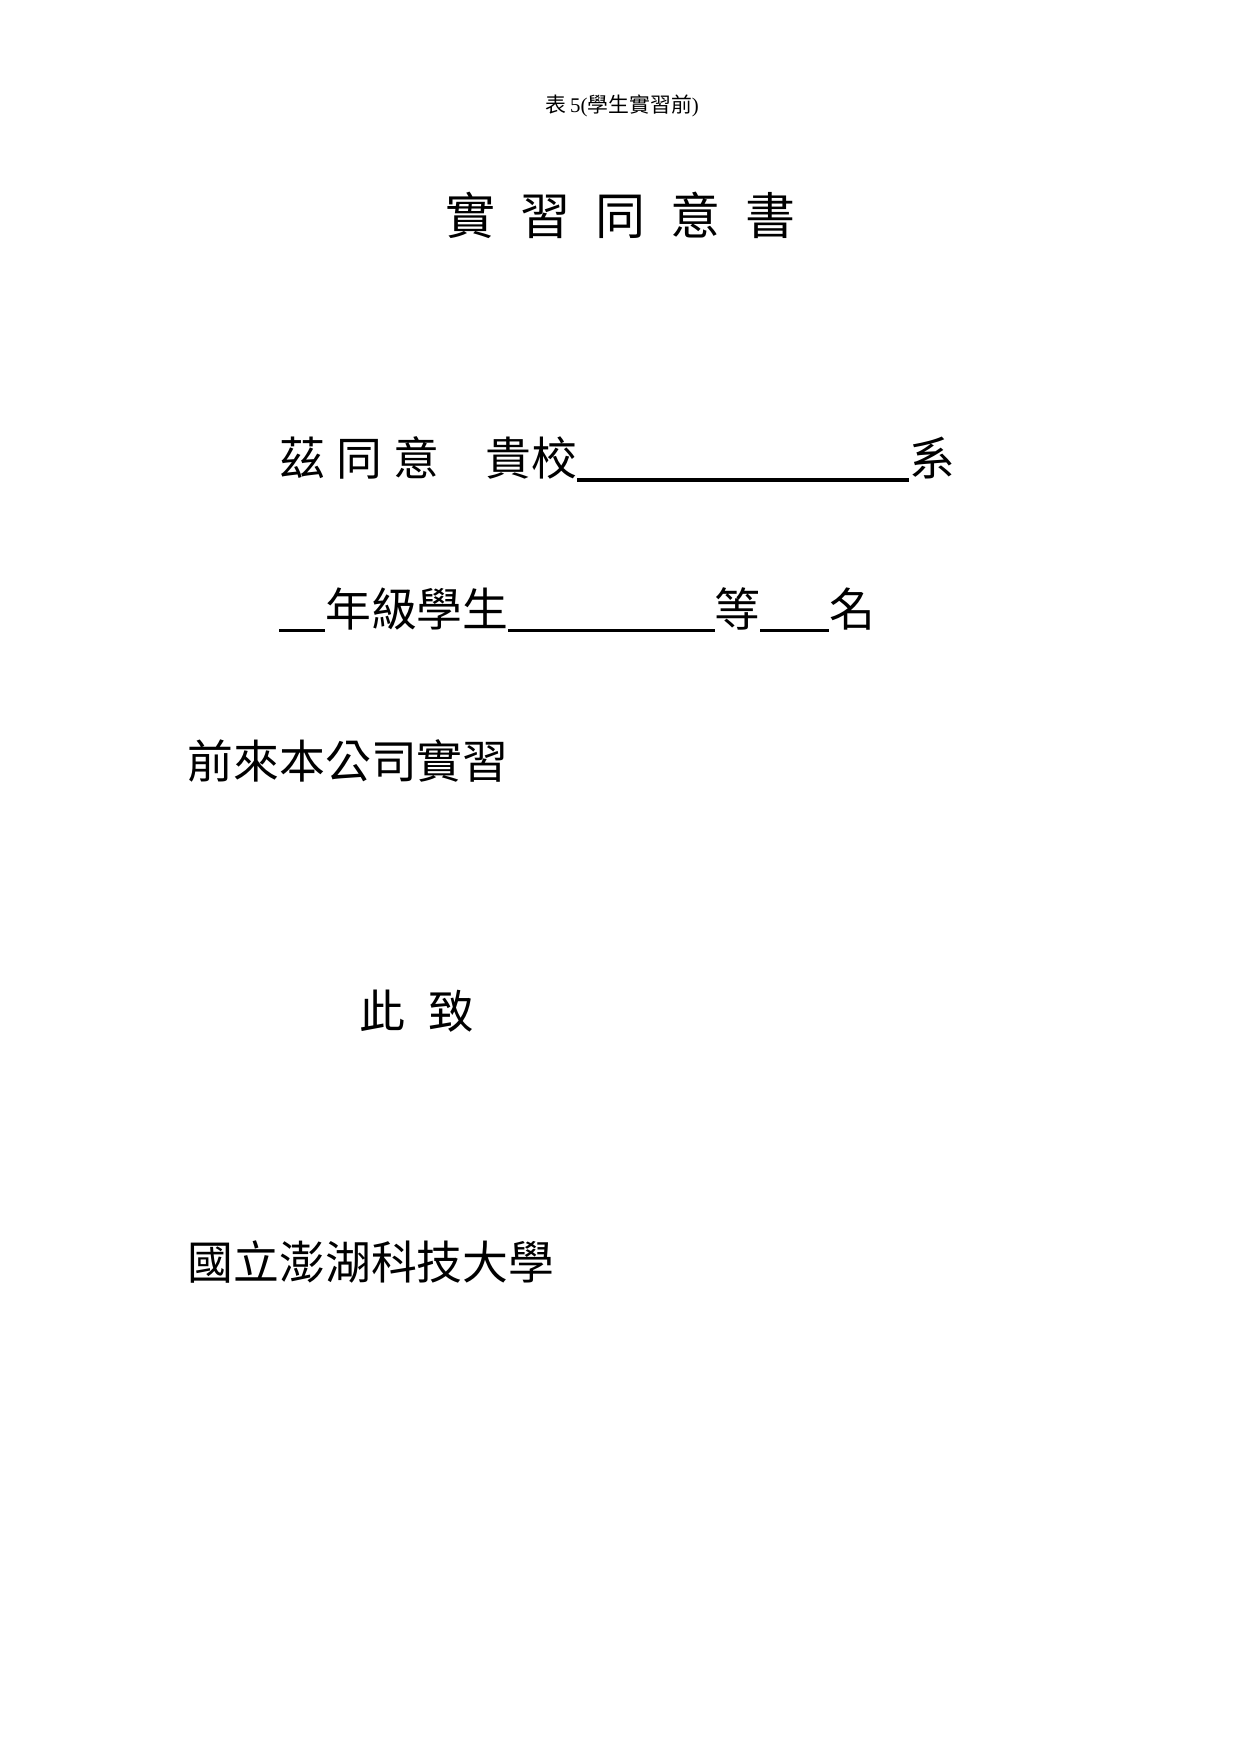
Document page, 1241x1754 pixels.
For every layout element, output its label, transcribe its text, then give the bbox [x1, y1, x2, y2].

text 茲 同 意 貴校 系 [233, 417, 1053, 492]
text 國立澎湖科技大學 [187, 1222, 1053, 1297]
text 此 致 [187, 971, 1053, 1046]
text 年級學生 等 名 [233, 569, 1053, 644]
text 實 習 同 意 書 [187, 175, 1053, 250]
text 前來本公司實習 [187, 721, 1053, 796]
